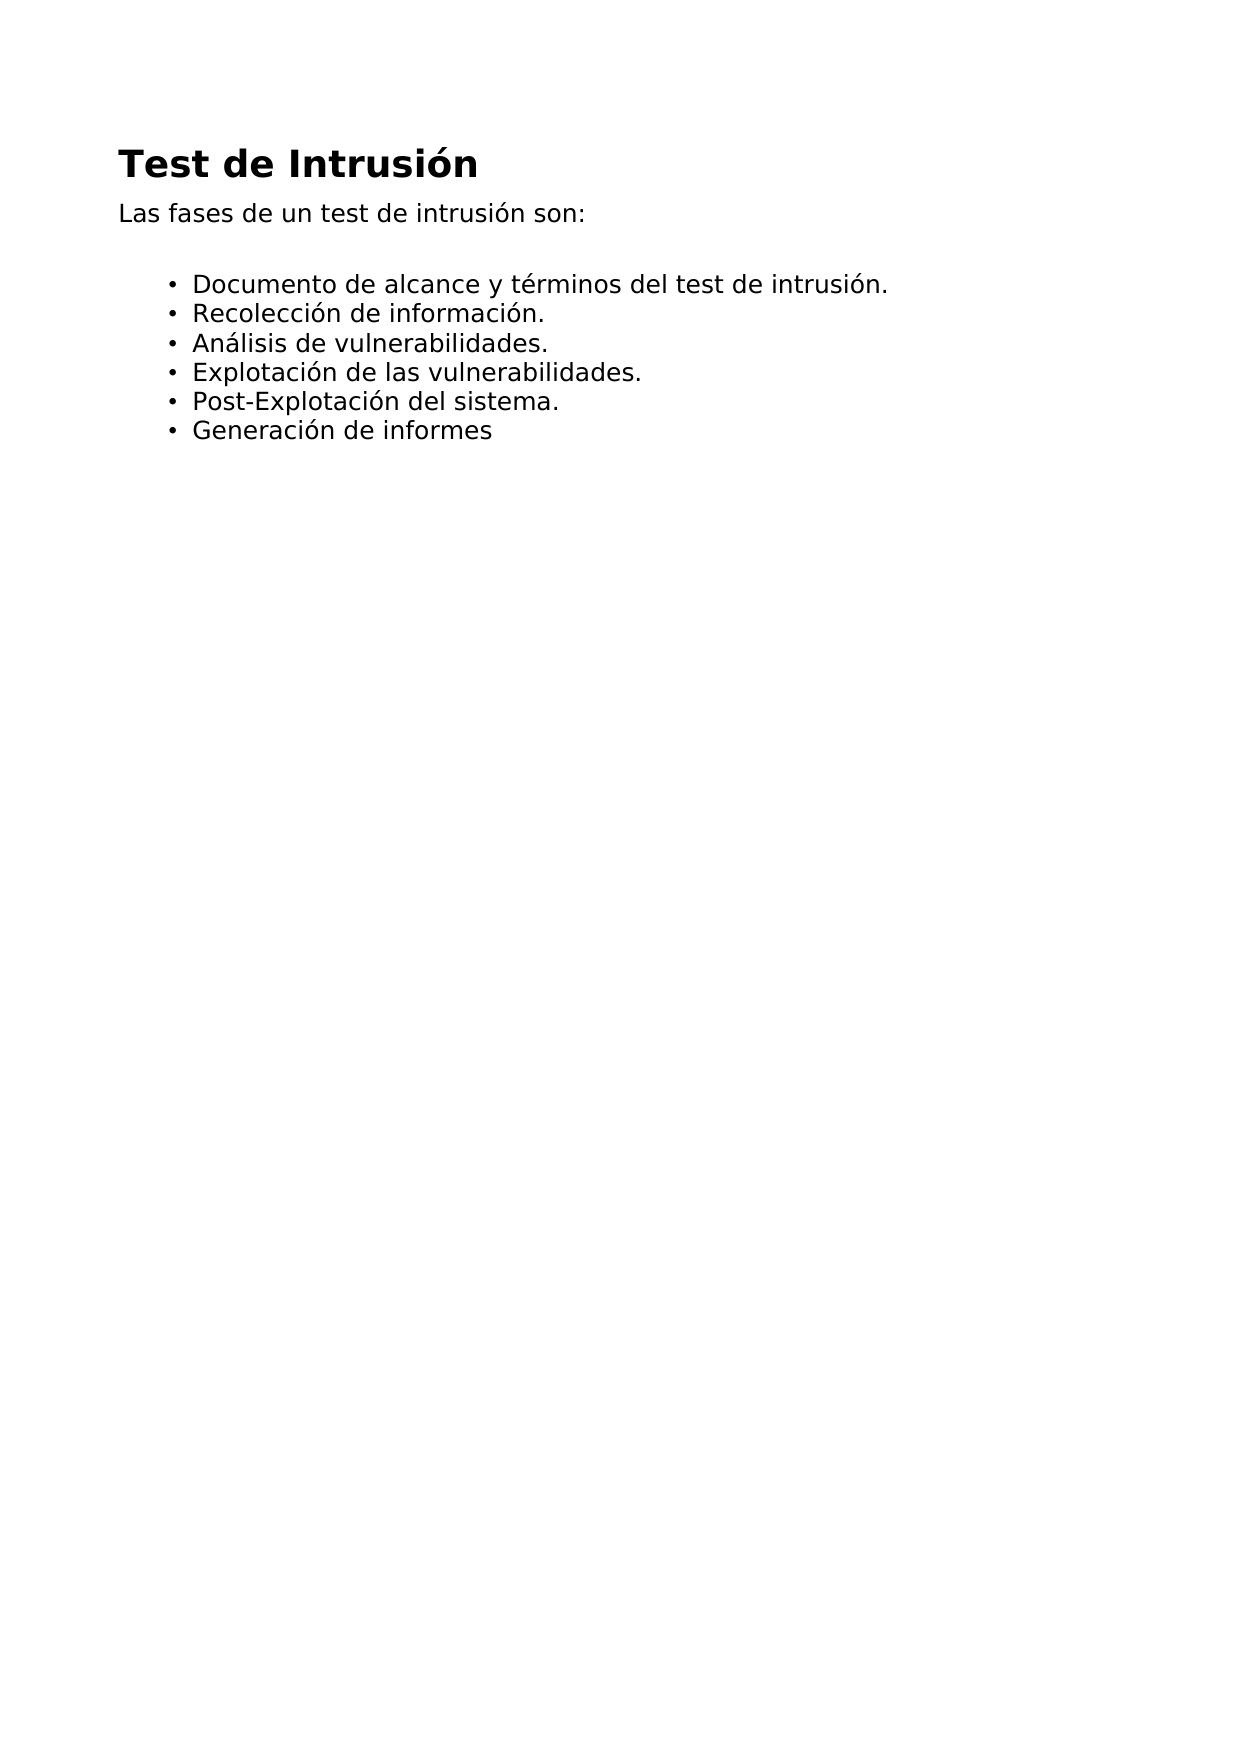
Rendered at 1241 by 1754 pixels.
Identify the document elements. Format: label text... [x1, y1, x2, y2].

subtitle Test de Intrusión [118, 143, 1122, 187]
list Explotación de las vulnerabilidades. [177, 358, 1122, 387]
list Generación de informes [177, 416, 1122, 445]
text Las fases de un test de intrusión son: [118, 199, 1122, 228]
list Recolección de información. [177, 299, 1122, 329]
list Análisis de vulnerabilidades. [177, 329, 1122, 358]
list Post-Explotación del sistema. [177, 387, 1122, 416]
list Documento de alcance y términos del test de intrusión. [177, 270, 1122, 299]
